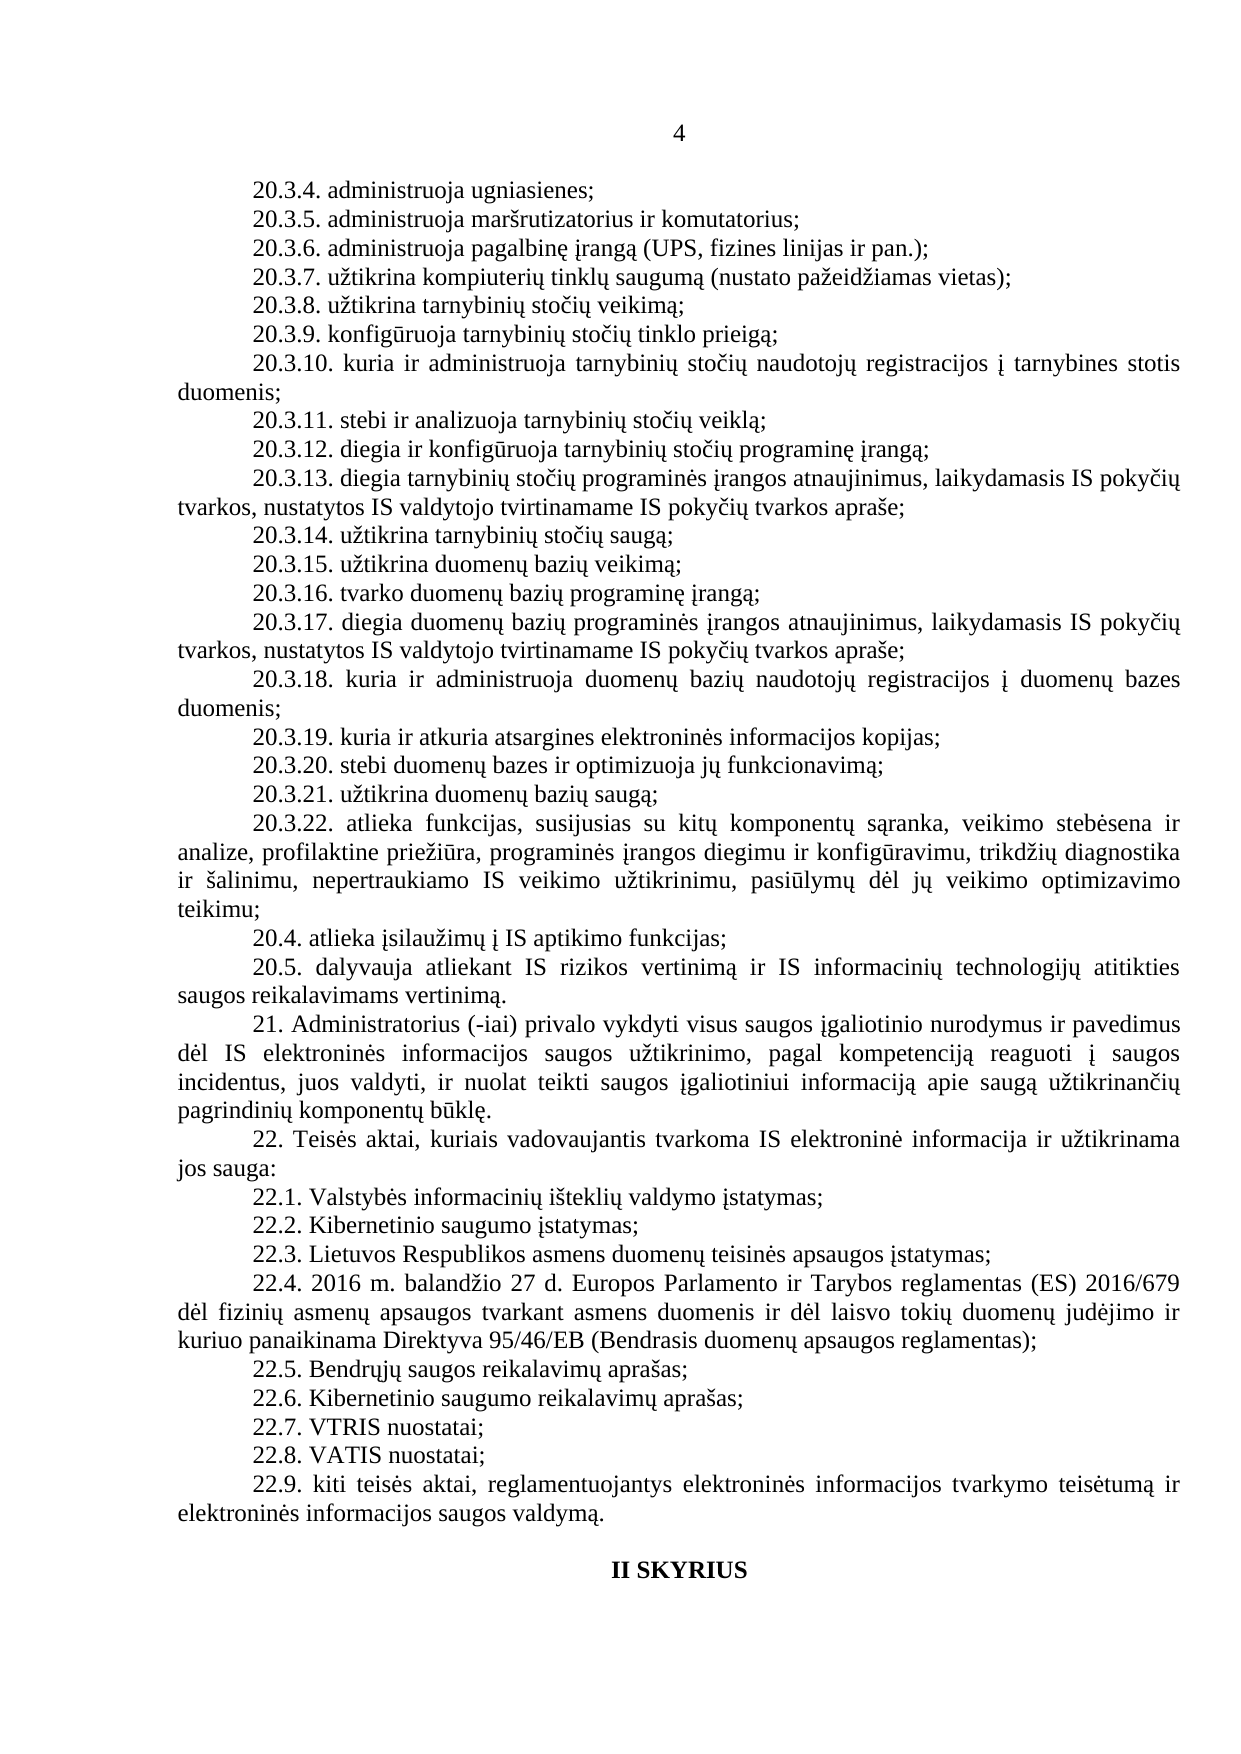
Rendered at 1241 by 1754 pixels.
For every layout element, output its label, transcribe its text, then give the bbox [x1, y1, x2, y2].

text 20.3.9. konfigūruoja tarnybinių stočių tinklo prieigą; [177, 319, 1181, 348]
text 22.4. 2016 m. balandžio 27 d. Europos Parlamento ir Tarybos reglamentas (ES) 2016/679 dėl fizinių asmenų apsaugos tvarkant asmens duomenis ir dėl laisvo tokių duomenų judėjimo ir kuriuo panaikinama Direktyva 95/46/EB (Bendrasis duomenų apsaugos reglamentas); [177, 1268, 1181, 1354]
text 21. Administratorius (-iai) privalo vykdyti visus saugos įgaliotinio nurodymus ir pavedimus dėl IS elektroninės informacijos saugos užtikrinimo, pagal kompetenciją reaguoti į saugos incidentus, juos valdyti, ir nuolat teikti saugos įgaliotiniui informaciją apie saugą užtikrinančių pagrindinių komponentų būklę. [177, 1009, 1181, 1124]
text 20.3.14. užtikrina tarnybinių stočių saugą; [177, 521, 1181, 549]
text 20.3.17. diegia duomenų bazių programinės įrangos atnaujinimus, laikydamasis IS pokyčių tvarkos, nustatytos IS valdytojo tvirtinamame IS pokyčių tvarkos apraše; [177, 607, 1181, 664]
text 20.3.10. kuria ir administruoja tarnybinių stočių naudotojų registracijos į tarnybines stotis duomenis; [177, 348, 1181, 406]
text 20.3.15. užtikrina duomenų bazių veikimą; [177, 549, 1181, 578]
text 20.3.12. diegia ir konfigūruoja tarnybinių stočių programinę įrangą; [177, 434, 1181, 463]
text 20.3.20. stebi duomenų bazes ir optimizuoja jų funkcionavimą; [177, 751, 1181, 779]
text 20.3.22. atlieka funkcijas, susijusias su kitų komponentų sąranka, veikimo stebėsena ir analize, profilaktine priežiūra, programinės įrangos diegimu ir konfigūravimu, trikdžių diagnostika ir šalinimu, nepertraukiamo IS veikimo užtikrinimu, pasiūlymų dėl jų veikimo optimizavimo teikimu; [177, 808, 1181, 923]
text 20.3.19. kuria ir atkuria atsargines elektroninės informacijos kopijas; [177, 722, 1181, 751]
text 22.7. VTRIS nuostatai; [177, 1412, 1181, 1441]
text 20.3.7. užtikrina kompiuterių tinklų saugumą (nustato pažeidžiamas vietas); [177, 262, 1181, 291]
text 22.9. kiti teisės aktai, reglamentuojantys elektroninės informacijos tvarkymo teisėtumą ir elektroninės informacijos saugos valdymą. [177, 1469, 1181, 1527]
text 22.1. Valstybės informacinių išteklių valdymo įstatymas; [177, 1182, 1181, 1211]
text II SKYRIUS [177, 1556, 1181, 1584]
text 22.5. Bendrųjų saugos reikalavimų aprašas; [177, 1354, 1181, 1383]
text 22.6. Kibernetinio saugumo reikalavimų aprašas; [177, 1383, 1181, 1412]
text 20.5. dalyvauja atliekant IS rizikos vertinimą ir IS informacinių technologijų atitikties saugos reikalavimams vertinimą. [177, 952, 1181, 1009]
text 22.8. VATIS nuostatai; [177, 1441, 1181, 1469]
text 20.3.5. administruoja maršrutizatorius ir komutatorius; [177, 204, 1181, 233]
text 20.3.16. tvarko duomenų bazių programinę įrangą; [177, 578, 1181, 607]
text 20.4. atlieka įsilaužimų į IS aptikimo funkcijas; [177, 923, 1181, 952]
text 22. Teisės aktai, kuriais vadovaujantis tvarkoma IS elektroninė informacija ir užtikrinama jos sauga: [177, 1124, 1181, 1182]
text 20.3.13. diegia tarnybinių stočių programinės įrangos atnaujinimus, laikydamasis IS pokyčių tvarkos, nustatytos IS valdytojo tvirtinamame IS pokyčių tvarkos apraše; [177, 463, 1181, 521]
text 22.3. Lietuvos Respublikos asmens duomenų teisinės apsaugos įstatymas; [177, 1239, 1181, 1268]
text 20.3.18. kuria ir administruoja duomenų bazių naudotojų registracijos į duomenų bazes duomenis; [177, 664, 1181, 722]
text 22.2. Kibernetinio saugumo įstatymas; [177, 1211, 1181, 1239]
text 20.3.21. užtikrina duomenų bazių saugą; [177, 779, 1181, 808]
text 20.3.8. užtikrina tarnybinių stočių veikimą; [177, 291, 1181, 319]
text 20.3.6. administruoja pagalbinę įrangą (UPS, fizines linijas ir pan.); [177, 233, 1181, 262]
text 20.3.11. stebi ir analizuoja tarnybinių stočių veiklą; [177, 406, 1181, 434]
text 20.3.4. administruoja ugniasienes; [177, 176, 1181, 204]
